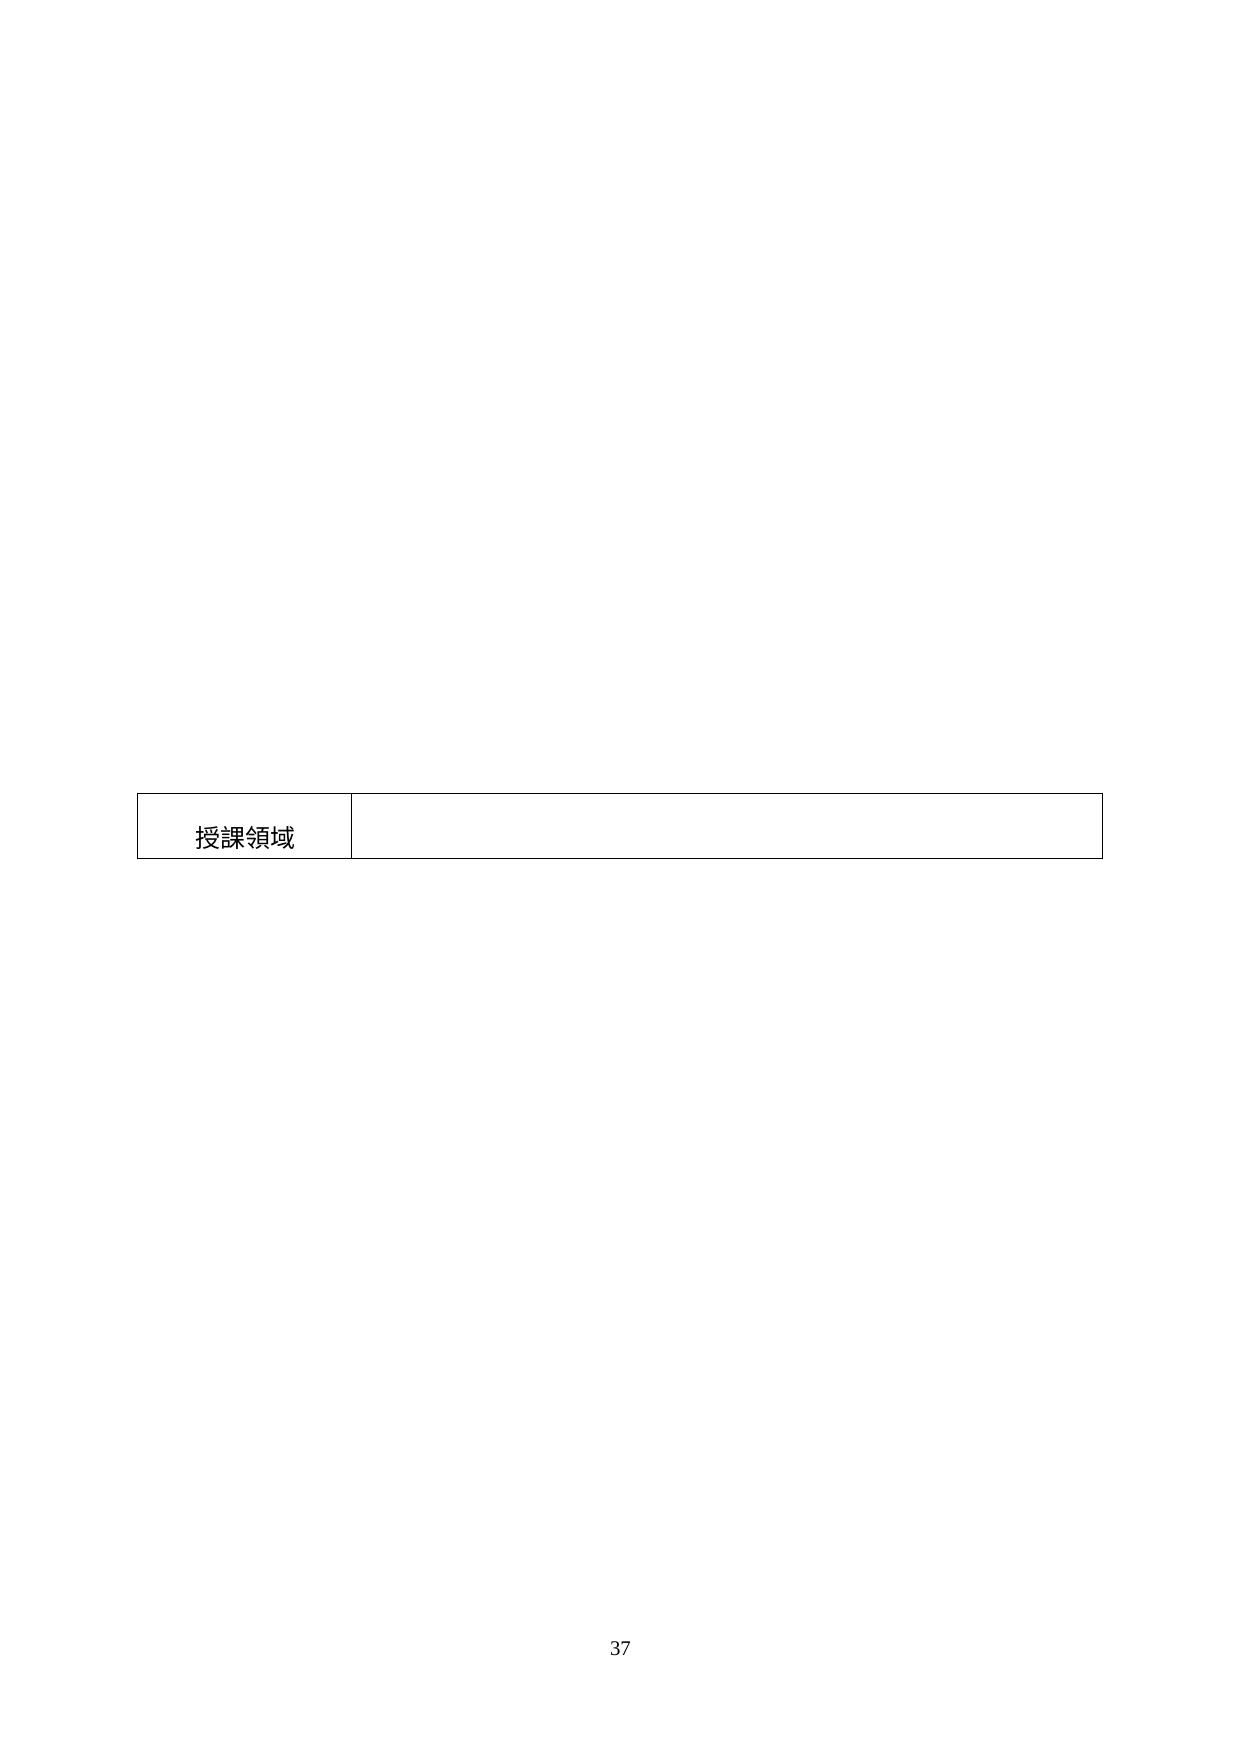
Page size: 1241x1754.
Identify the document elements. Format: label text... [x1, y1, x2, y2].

table_cell 授課領域 [138, 794, 351, 858]
table_cell [352, 794, 1102, 858]
